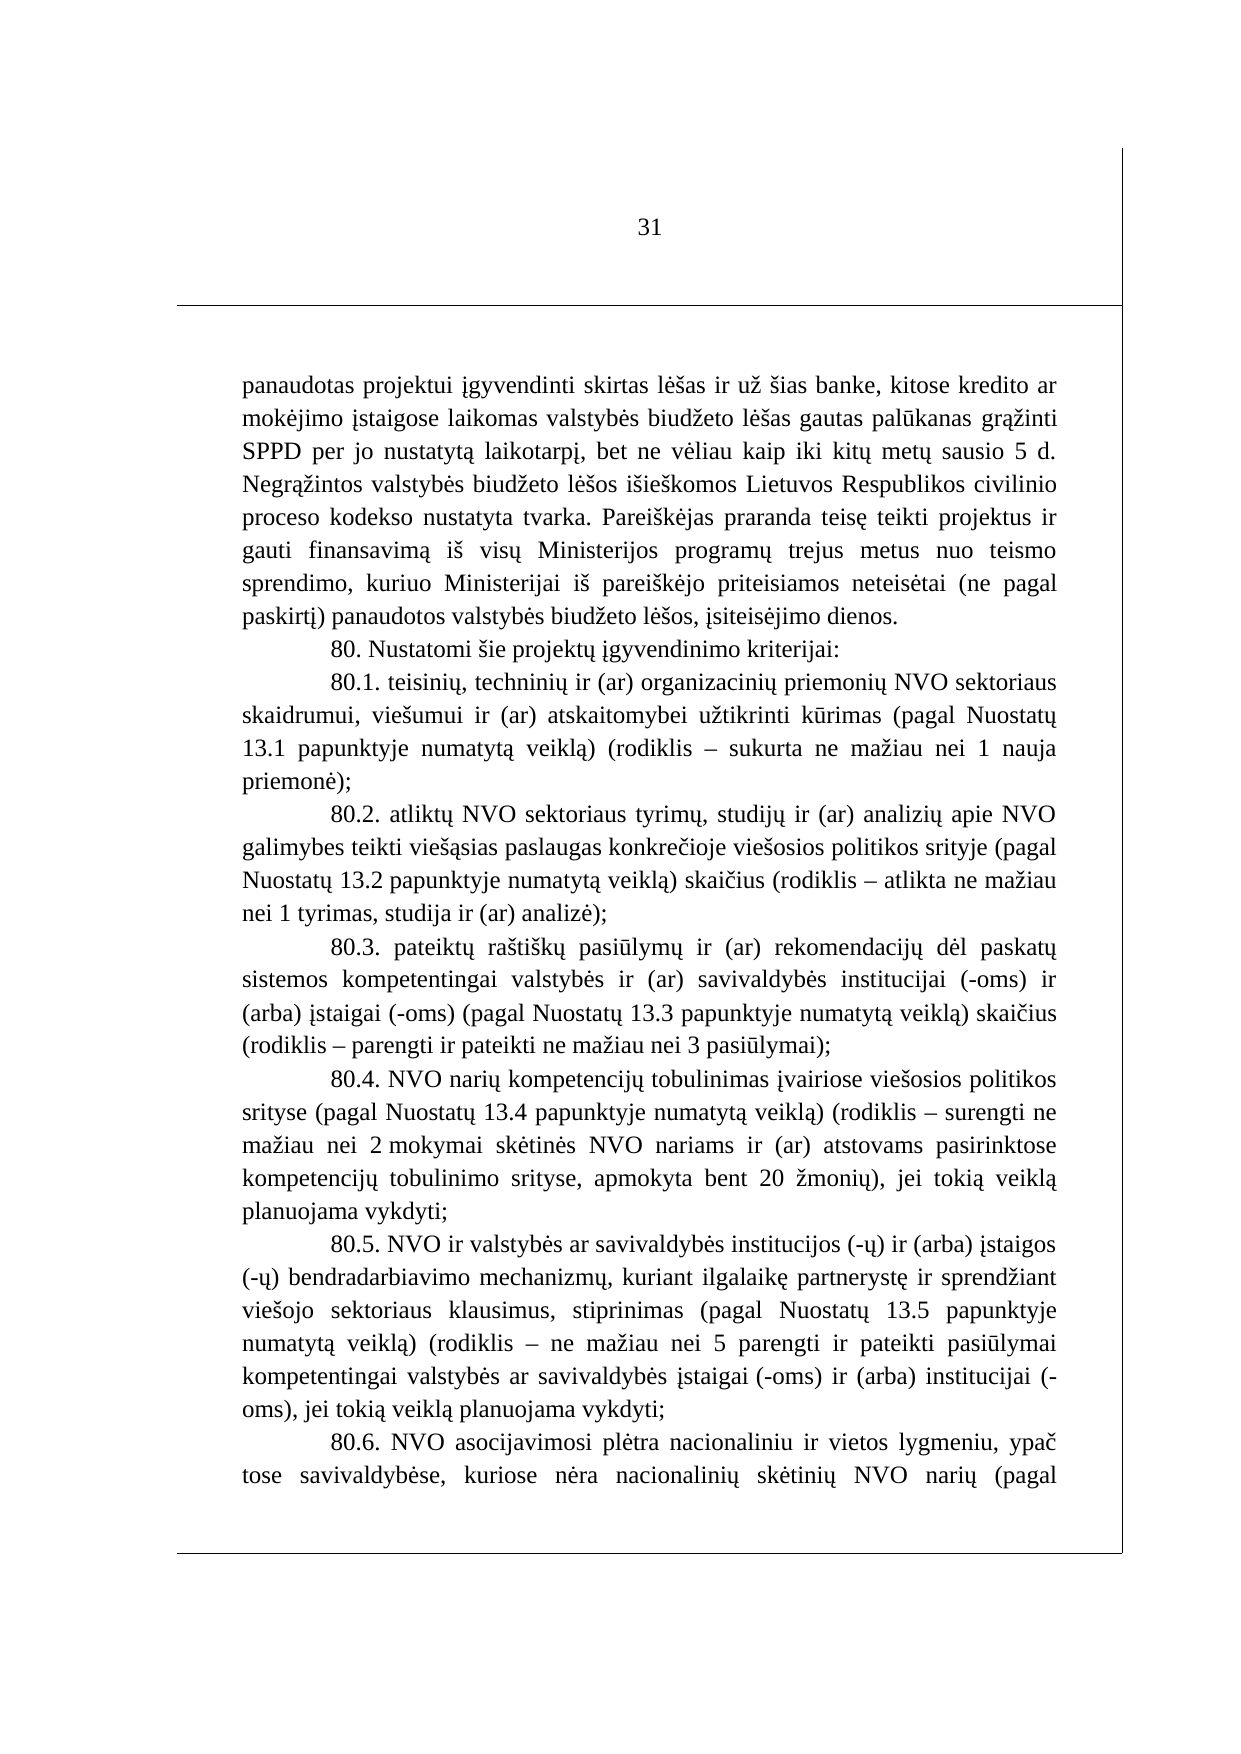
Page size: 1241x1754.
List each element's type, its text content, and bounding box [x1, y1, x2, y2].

text 80.5. NVO ir valstybės ar savivaldybės institucijos (-ų) ir (arba) įstaigos (-ų) bendradarbiavimo mechanizmų, kuriant ilgalaikę partnerystę ir sprendžiant viešojo sektoriaus klausimus, stiprinimas (pagal Nuostatų 13.5 papunktyje numatytą veiklą) (rodiklis – ne mažiau nei 5 parengti ir pateikti pasiūlymai kompetentingai valstybės ar savivaldybės įstaigai (-oms) ir (arba) institucijai (-oms), jei tokią veiklą planuojama vykdyti; [177, 1164, 1122, 1362]
text 80.6. NVO asocijavimosi plėtra nacionaliniu ir vietos lygmeniu, ypač tose savivaldybėse, kuriose nėra nacionalinių skėtinių NVO narių (pagal Nuostatų 13.6 papunktyje numatytą veiklą) (rodiklis – įtrauktos ne mažiau nei 3 organizacijos), jei tokią veiklą planuojama vykdyti; [177, 1362, 1122, 1553]
text 80.4. NVO narių kompetencijų tobulinimas įvairiose viešosios politikos srityse (pagal Nuostatų 13.4 papunktyje numatytą veiklą) (rodiklis – surengti ne mažiau nei 2 mokymai skėtinės NVO nariams ir (ar) atstovams pasirinktose kompetencijų tobulinimo srityse, apmokyta bent 20 žmonių), jei tokią veiklą planuojama vykdyti; [177, 999, 1122, 1164]
text 80.3. pateiktų raštiškų pasiūlymų ir (ar) rekomendacijų dėl paskatų sistemos kompetentingai valstybės ir (ar) savivaldybės institucijai (-oms) ir (arba) įstaigai (-oms) (pagal Nuostatų 13.3 papunktyje numatytą veiklą) skaičius (rodiklis – parengti ir pateikti ne mažiau nei 3 pasiūlymai); [177, 867, 1122, 999]
text 79. SPPD nustačius, kad pareiškėjas skirtas valstybės biudžeto lėšas panaudojo ne pagal paskirtį, pareiškėjas privalo nepanaudotas ar netikslingai panaudotas projektui įgyvendinti skirtas lėšas ir už šias banke, kitose kredito ar mokėjimo įstaigose laikomas valstybės biudžeto lėšas gautas palūkanas grąžinti SPPD per jo nustatytą laikotarpį, bet ne vėliau kaip iki kitų metų sausio 5 d. Negrąžintos valstybės biudžeto lėšos išieškomos Lietuvos Respublikos civilinio proceso kodekso nustatyta tvarka. Pareiškėjas praranda teisę teikti projektus ir gauti finansavimą iš visų Ministerijos programų trejus metus nuo teismo sprendimo, kuriuo Ministerijai iš pareiškėjo priteisiamos neteisėtai (ne pagal paskirtį) panaudotos valstybės biudžeto lėšos, įsiteisėjimo dienos. [177, 306, 1122, 570]
text 80.1. teisinių, techninių ir (ar) organizacinių priemonių NVO sektoriaus skaidrumui, viešumui ir (ar) atskaitomybei užtikrinti kūrimas (pagal Nuostatų 13.1 papunktyje numatytą veiklą) (rodiklis – sukurta ne mažiau nei 1 nauja priemonė); [177, 603, 1122, 735]
text 80.2. atliktų NVO sektoriaus tyrimų, studijų ir (ar) analizių apie NVO galimybes teikti viešąsias paslaugas konkrečioje viešosios politikos srityje (pagal Nuostatų 13.2 papunktyje numatytą veiklą) skaičius (rodiklis – atlikta ne mažiau nei 1 tyrimas, studija ir (ar) analizė); [177, 735, 1122, 867]
text 80. Nustatomi šie projektų įgyvendinimo kriterijai: [177, 570, 1122, 603]
